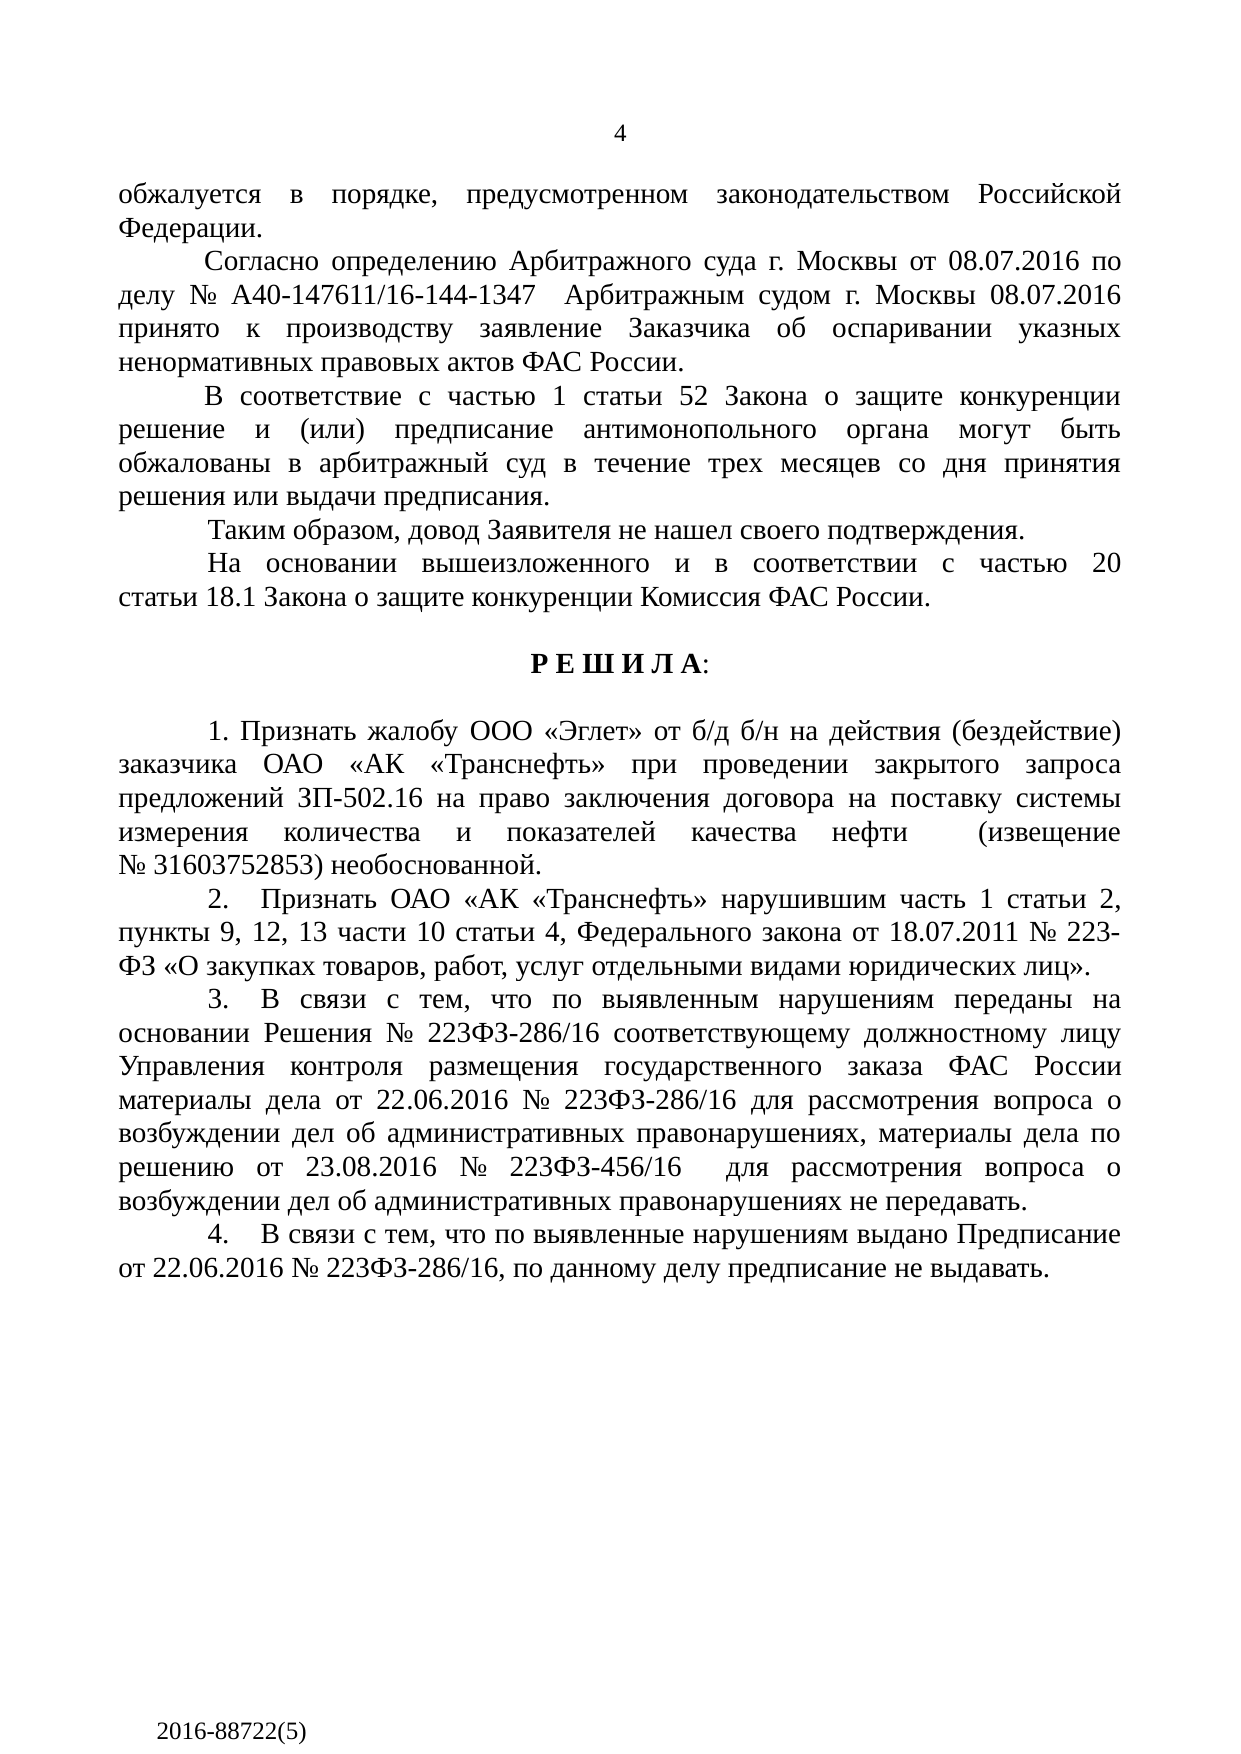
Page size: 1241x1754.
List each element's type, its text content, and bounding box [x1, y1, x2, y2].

text Согласно определению Арбитражного суда г. Москвы от 08.07.2016 по делу № А40-147611/16-144-1347 Арбитражным судом г. Москвы 08.07.2016 принято к производству заявление Заказчика об оспаривании указных ненормативных правовых актов ФАС России. [118, 243, 1122, 378]
list Признать ОАО «АК «Транснефть» нарушившим часть 1 статьи 2, пункты 9, 12, 13 части 10 статьи 4, Федерального закона от 18.07.2011 № 223-ФЗ «О закупках товаров, работ, услуг отдельными видами юридических лиц». [118, 881, 1122, 981]
text Р Е Ш И Л А: [118, 646, 1122, 679]
text 1. Признать жалобу ООО «Эглет» от б/д б/н на действия (бездействие) заказчика ОАО «АК «Транснефть» при проведении закрытого запроса предложений ЗП-502.16 на право заключения договора на поставку системы измерения количества и показателей качества нефти (извещение № 31603752853) необоснованной. [118, 713, 1122, 881]
text На основании вышеизложенного и в соответствии с частью 20 статьи 18.1 Закона о защите конкуренции Комиссия ФАС России. [118, 545, 1122, 612]
list В связи с тем, что по выявленным нарушениям переданы на основании Решения № 223ФЗ-286/16 соответствующему должностному лицу Управления контроля размещения государственного заказа ФАС России материалы дела от 22.06.2016 № 223ФЗ-286/16 для рассмотрения вопроса о возбуждении дел об административных правонарушениях, материалы дела по решению от 23.08.2016 № 223ФЗ-456/16 для рассмотрения вопроса о возбуждении дел об административных правонарушениях не передавать. [118, 981, 1122, 1216]
text Таким образом, довод Заявителя не нашел своего подтверждения. [118, 512, 1122, 545]
text В соответствие с частью 1 статьи 52 Закона о защите конкуренции решение и (или) предписание антимонопольного органа могут быть обжалованы в арбитражный суд в течение трех месяцев со дня принятия решения или выдачи предписания. [118, 378, 1122, 512]
text обжалуется в порядке, предусмотренном законодательством Российской Федерации. [118, 176, 1122, 243]
list В связи с тем, что по выявленные нарушениям выдано Предписание от 22.06.2016 № 223ФЗ-286/16, по данному делу предписание не выдавать. [118, 1216, 1122, 1283]
